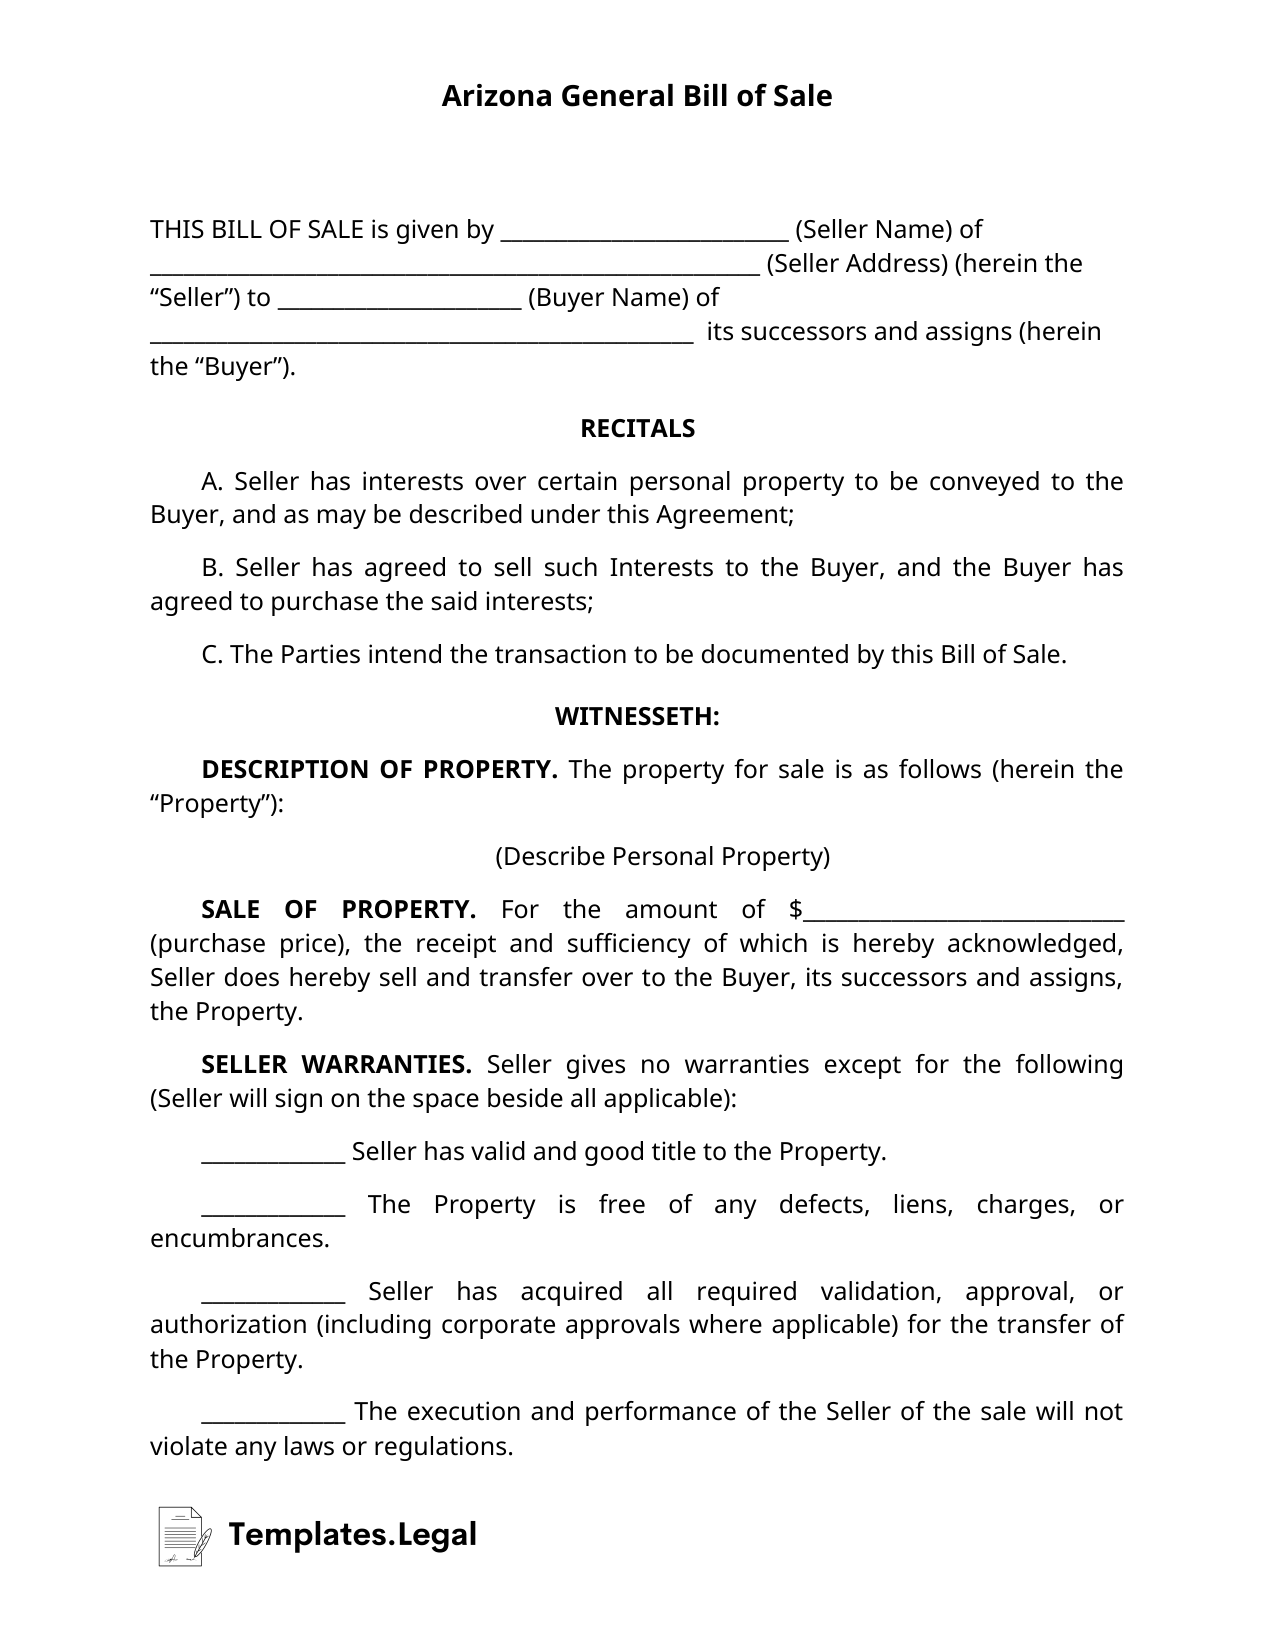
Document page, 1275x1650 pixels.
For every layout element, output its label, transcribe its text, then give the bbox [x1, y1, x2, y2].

text DESCRIPTION OF PROPERTY. The property for sale is as follows (herein the “Property”): [150, 752, 1125, 820]
text _____________ Seller has valid and good title to the Property. [150, 1133, 1125, 1167]
text Arizona General Bill of Sale [150, 75, 1125, 115]
text THIS BILL OF SALE is given by __________________________ (Seller Name) of _______________________________________________________ (Seller Address) (herein the “Seller”) to ______________________ (Buyer Name) of _________________________________________________ its successors and assigns (herein the “Buyer”). [150, 212, 1125, 382]
text C. The Parties intend the transaction to be documented by this Bill of Sale. [150, 637, 1125, 671]
text (Describe Personal Property) [150, 839, 1125, 873]
text SELLER WARRANTIES. Seller gives no warranties except for the following (Seller will sign on the space beside all applicable): [150, 1047, 1125, 1115]
text B. Seller has agreed to sell such Interests to the Buyer, and the Buyer has agreed to purchase the said interests; [150, 550, 1125, 618]
text _____________ The Property is free of any defects, liens, charges, or encumbrances. [150, 1186, 1125, 1254]
text _____________ The execution and performance of the Seller of the sale will not violate any laws or regulations. [150, 1394, 1125, 1462]
text RECITALS [150, 410, 1125, 444]
text WITNESSETH: [150, 699, 1125, 733]
text _____________ Seller has acquired all required validation, approval, or authorization (including corporate approvals where applicable) for the transfer of the Property. [150, 1273, 1125, 1375]
text A. Seller has interests over certain personal property to be conveyed to the Buyer, and as may be described under this Agreement; [150, 463, 1125, 531]
text SALE OF PROPERTY. For the amount of $_____________________________ (purchase price), the receipt and sufficiency of which is hereby acknowledged, Seller does hereby sell and transfer over to the Buyer, its successors and assigns, the Property. [150, 892, 1125, 1028]
